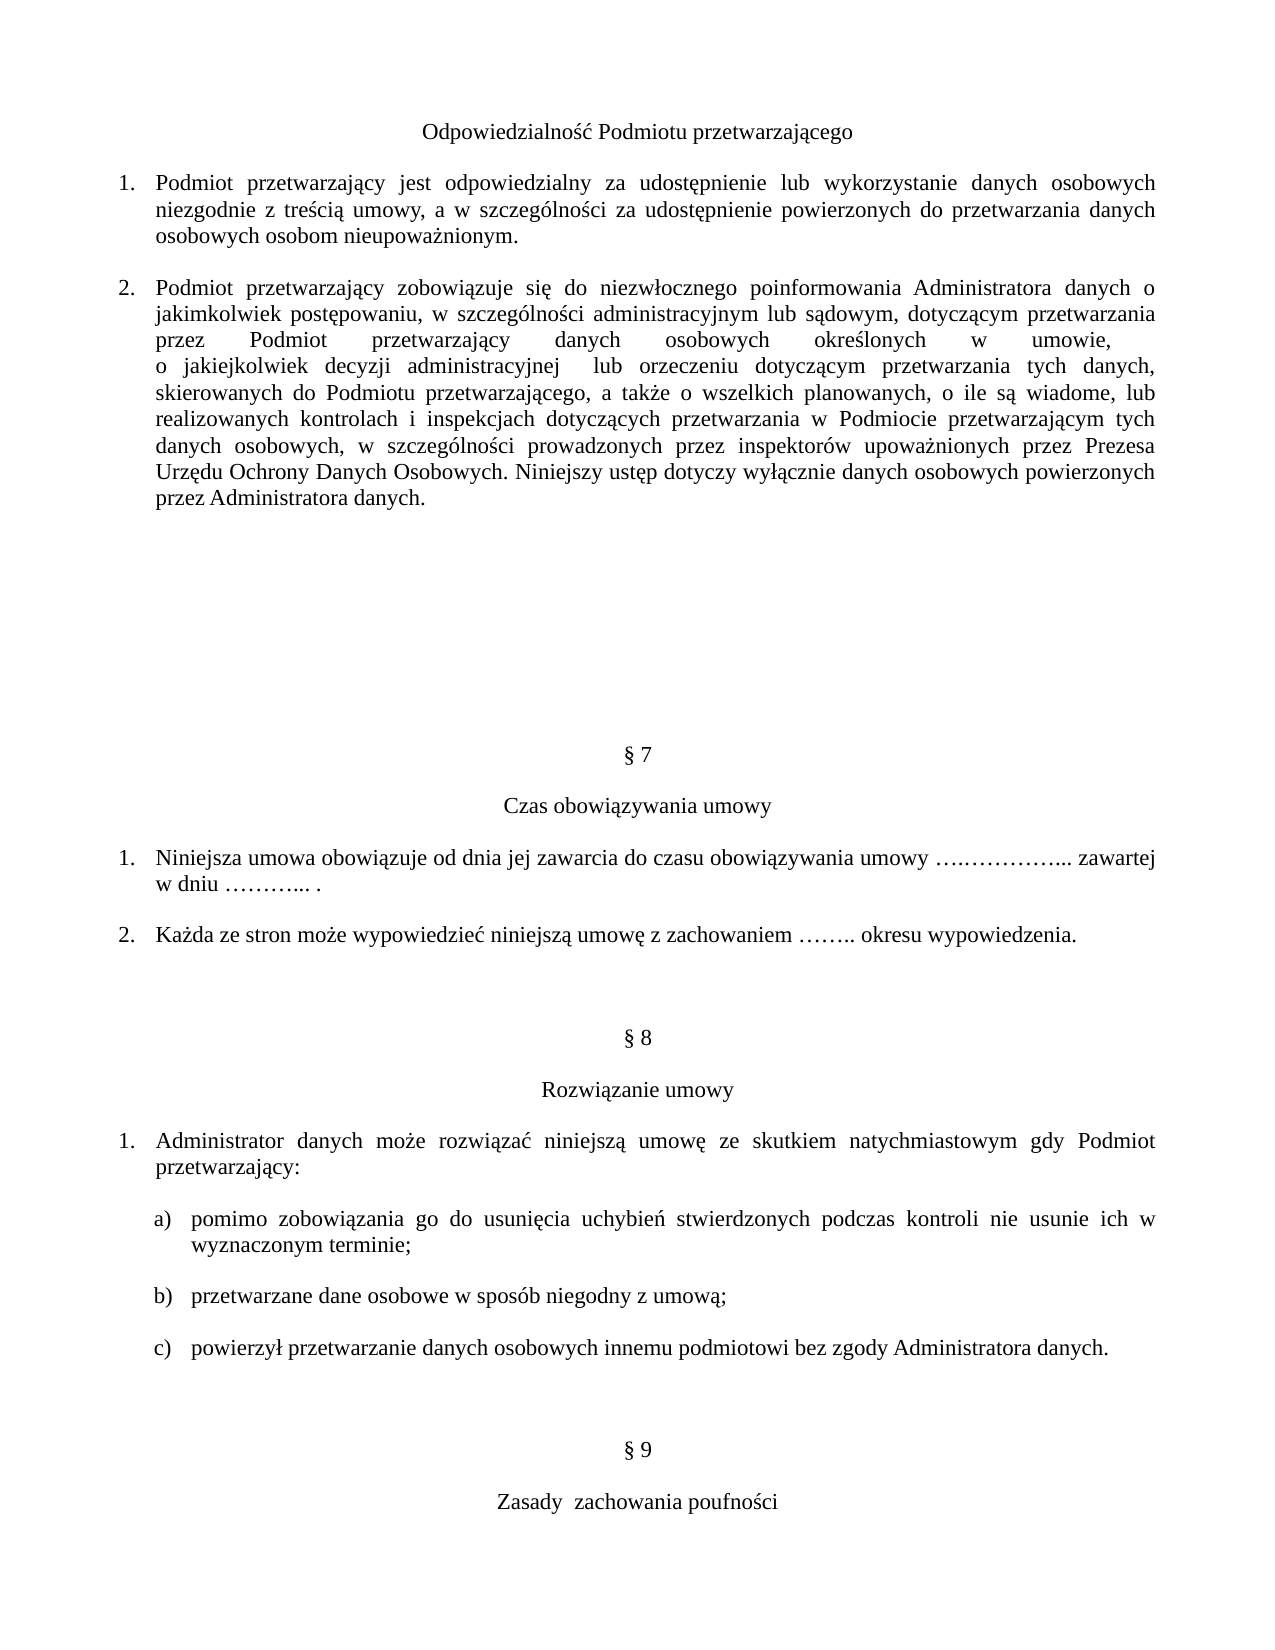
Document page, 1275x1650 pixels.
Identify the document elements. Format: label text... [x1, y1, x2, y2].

text Rozwiązanie umowy [118, 1076, 1157, 1102]
list Podmiot przetwarzający jest odpowiedzialny za udostępnienie lub wykorzystanie danych osobowych niezgodnie z treścią umowy, a w szczególności za udostępnienie powierzonych do przetwarzania danych osobowych osobom nieupoważnionym. [118, 169, 1157, 248]
list Niniejsza umowa obowiązuje od dnia jej zawarcia do czasu obowiązywania umowy ….…………... zawartej w dniu ………... . [118, 844, 1157, 897]
text Czas obowiązywania umowy [118, 792, 1157, 819]
list powierzył przetwarzanie danych osobowych innemu podmiotowi bez zgody Administratora danych. [153, 1334, 1157, 1360]
list Podmiot przetwarzający zobowiązuje się do niezwłocznego poinformowania Administratora danych o jakimkolwiek postępowaniu, w szczególności administracyjnym lub sądowym, dotyczącym przetwarzania przez Podmiot przetwarzający danych osobowych określonych w umowie, o jakiejkolwiek decyzji administracyjnej lub orzeczeniu dotyczącym przetwarzania tych danych, skierowanych do Podmiotu przetwarzającego, a także o wszelkich planowanych, o ile są wiadome, lub realizowanych kontrolach i inspekcjach dotyczących przetwarzania w Podmiocie przetwarzającym tych danych osobowych, w szczególności prowadzonych przez inspektorów upoważnionych przez Prezesa Urzędu Ochrony Danych Osobowych. Niniejszy ustęp dotyczy wyłącznie danych osobowych powierzonych przez Administratora danych. [118, 273, 1157, 511]
text Zasady zachowania poufności [118, 1488, 1157, 1514]
list Każda ze stron może wypowiedzieć niniejszą umowę z zachowaniem …….. okresu wypowiedzenia. [118, 922, 1157, 948]
text § 9 [118, 1436, 1157, 1463]
text § 7 [118, 741, 1157, 767]
list Administrator danych może rozwiązać niniejszą umowę ze skutkiem natychmiastowym gdy Podmiot przetwarzający: [118, 1127, 1157, 1180]
text Odpowiedzialność Podmiotu przetwarzającego [118, 118, 1157, 144]
list przetwarzane dane osobowe w sposób niegodny z umową; [153, 1282, 1157, 1309]
list pomimo zobowiązania go do usunięcia uchybień stwierdzonych podczas kontroli nie usunie ich w wyznaczonym terminie; [153, 1205, 1157, 1257]
text § 8 [118, 1024, 1157, 1051]
